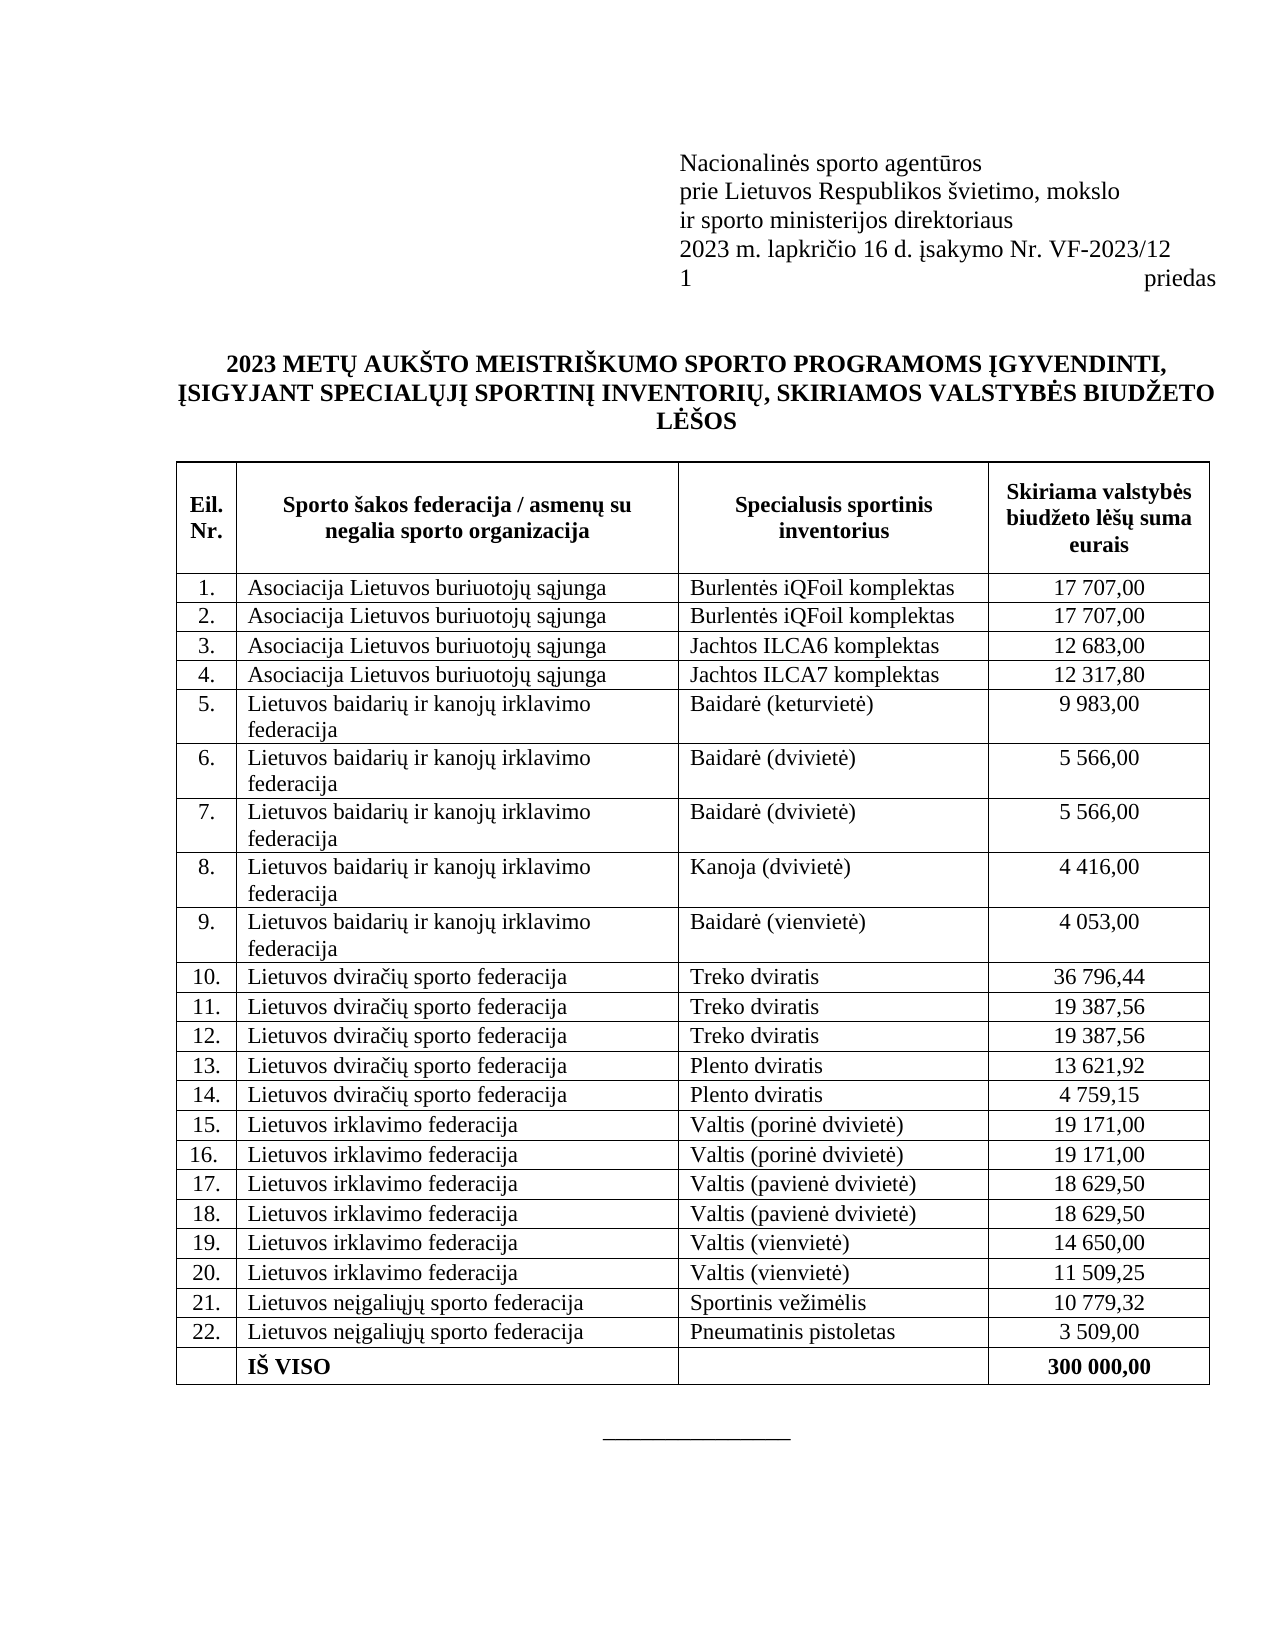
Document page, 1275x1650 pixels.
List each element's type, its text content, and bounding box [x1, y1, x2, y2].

table_cell 5 566,00 [989, 799, 1209, 852]
table_cell Lietuvos irklavimo federacija [237, 1170, 678, 1199]
table_cell 4 053,00 [989, 908, 1209, 962]
table_cell Baidarė (keturvietė) [679, 690, 988, 742]
table_cell Jachtos ILCA6 komplektas [679, 632, 988, 660]
table_cell Lietuvos baidarių ir kanojų irklavimo federacija [237, 799, 678, 852]
table_cell 17 707,00 [989, 603, 1209, 631]
table_cell 14 650,00 [989, 1229, 1209, 1258]
table_cell Lietuvos neįgaliųjų sporto federacija [237, 1318, 678, 1347]
table_cell 9 983,00 [989, 690, 1209, 742]
table_cell Lietuvos baidarių ir kanojų irklavimo federacija [237, 908, 678, 962]
table_cell Kanoja (dvivietė) [679, 853, 988, 907]
table_cell 12. [177, 1022, 236, 1051]
table_cell Lietuvos dviračių sporto federacija [237, 993, 678, 1021]
table_cell Lietuvos baidarių ir kanojų irklavimo federacija [237, 853, 678, 907]
table_cell 15. [177, 1111, 236, 1139]
table_cell 12 683,00 [989, 632, 1209, 660]
table_cell Lietuvos neįgaliųjų sporto federacija [237, 1289, 678, 1317]
table_cell 5 566,00 [989, 744, 1209, 797]
table_cell Valtis (porinė dvivietė) [679, 1141, 988, 1169]
table_cell 20. [177, 1259, 236, 1287]
table_cell 19 387,56 [989, 1022, 1209, 1051]
table_cell 10. [177, 963, 236, 992]
table_cell 19 171,00 [989, 1111, 1209, 1139]
table_cell 18 629,50 [989, 1170, 1209, 1199]
table_cell Valtis (pavienė dvivietė) [679, 1200, 988, 1228]
table_cell 21. [177, 1289, 236, 1317]
table_cell 17 707,00 [989, 574, 1209, 602]
table_cell 14. [177, 1081, 236, 1110]
table_cell Plento dviratis [679, 1081, 988, 1110]
table_cell Lietuvos baidarių ir kanojų irklavimo federacija [237, 690, 678, 742]
table_cell 16. [177, 1141, 236, 1169]
table_cell Treko dviratis [679, 993, 988, 1021]
text 1 priedas [679, 263, 1216, 320]
table_cell Baidarė (dvivietė) [679, 744, 988, 797]
table_cell Lietuvos irklavimo federacija [237, 1141, 678, 1169]
table_cell Jachtos ILCA7 komplektas [679, 661, 988, 689]
table_cell 12 317,80 [989, 661, 1209, 689]
text _______________ [177, 1414, 1216, 1443]
table_cell 13 621,92 [989, 1052, 1209, 1080]
table_cell 19 387,56 [989, 993, 1209, 1021]
table_cell 22. [177, 1318, 236, 1347]
table_cell 18. [177, 1200, 236, 1228]
table_cell Sportinis vežimėlis [679, 1289, 988, 1317]
text Nacionalinės sporto agentūros [679, 148, 1216, 176]
table_cell IŠ VISO [237, 1348, 678, 1384]
text ir sporto ministerijos direktoriaus [679, 205, 1216, 234]
text 2023 m. lapkričio 16 d. įsakymo Nr. VF-2023/12 [679, 234, 1216, 263]
table_cell Lietuvos baidarių ir kanojų irklavimo federacija [237, 744, 678, 797]
table_cell Burlentės iQFoil komplektas [679, 603, 988, 631]
table_cell Asociacija Lietuvos buriuotojų sąjunga [237, 632, 678, 660]
text prie Lietuvos Respublikos švietimo, mokslo [679, 176, 1216, 205]
table_cell Asociacija Lietuvos buriuotojų sąjunga [237, 603, 678, 631]
table_cell Lietuvos dviračių sporto federacija [237, 1052, 678, 1080]
table_cell [679, 1348, 988, 1384]
table_cell Lietuvos irklavimo federacija [237, 1111, 678, 1139]
table_cell 6. [177, 744, 236, 797]
table_cell Valtis (vienvietė) [679, 1229, 988, 1258]
table_cell 3 509,00 [989, 1318, 1209, 1347]
table_cell 36 796,44 [989, 963, 1209, 992]
table_cell Valtis (pavienė dvivietė) [679, 1170, 988, 1199]
table_cell 19. [177, 1229, 236, 1258]
table_cell 7. [177, 799, 236, 852]
table_cell 19 171,00 [989, 1141, 1209, 1169]
table_cell Asociacija Lietuvos buriuotojų sąjunga [237, 574, 678, 602]
table_cell Baidarė (vienvietė) [679, 908, 988, 962]
table_cell 4 759,15 [989, 1081, 1209, 1110]
table_header Specialusis sportinis inventorius [679, 463, 988, 572]
table_header Sporto šakos federacija / asmenų su negalia sporto organizacija [237, 463, 678, 572]
table_cell Lietuvos dviračių sporto federacija [237, 963, 678, 992]
table_header Eil. Nr. [177, 463, 236, 572]
table_cell Baidarė (dvivietė) [679, 799, 988, 852]
table_cell 17. [177, 1170, 236, 1199]
table_cell 9. [177, 908, 236, 962]
table_cell Asociacija Lietuvos buriuotojų sąjunga [237, 661, 678, 689]
table_cell 11 509,25 [989, 1259, 1209, 1287]
table_cell 8. [177, 853, 236, 907]
table_cell Pneumatinis pistoletas [679, 1318, 988, 1347]
table_cell 18 629,50 [989, 1200, 1209, 1228]
table_cell 11. [177, 993, 236, 1021]
table_cell 4. [177, 661, 236, 689]
table_cell Burlentės iQFoil komplektas [679, 574, 988, 602]
table_cell 10 779,32 [989, 1289, 1209, 1317]
table_cell 300 000,00 [989, 1348, 1209, 1384]
table_cell [177, 1348, 236, 1384]
text 2023 METŲ AUKŠTO MEISTRIŠKUMO SPORTO PROGRAMOMS ĮGYVENDINTI, ĮSIGYJANT SPECIALŲJĮ SPORTINĮ INVENTORIŲ, SKIRIAMOS VALSTYBĖS BIUDŽETO LĖŠOS [177, 349, 1216, 435]
table_cell 3. [177, 632, 236, 660]
table_cell Valtis (vienvietė) [679, 1259, 988, 1287]
table_cell 5. [177, 690, 236, 742]
table_cell Treko dviratis [679, 963, 988, 992]
table_cell 1. [177, 574, 236, 602]
table_cell Lietuvos irklavimo federacija [237, 1229, 678, 1258]
table_cell Valtis (porinė dvivietė) [679, 1111, 988, 1139]
table_header Skiriama valstybės biudžeto lėšų suma eurais [989, 463, 1209, 572]
table_cell Lietuvos dviračių sporto federacija [237, 1081, 678, 1110]
table_cell 2. [177, 603, 236, 631]
table_cell Plento dviratis [679, 1052, 988, 1080]
table_cell Treko dviratis [679, 1022, 988, 1051]
table_cell Lietuvos irklavimo federacija [237, 1259, 678, 1287]
table_cell 4 416,00 [989, 853, 1209, 907]
table_cell Lietuvos irklavimo federacija [237, 1200, 678, 1228]
table_cell 13. [177, 1052, 236, 1080]
table_cell Lietuvos dviračių sporto federacija [237, 1022, 678, 1051]
